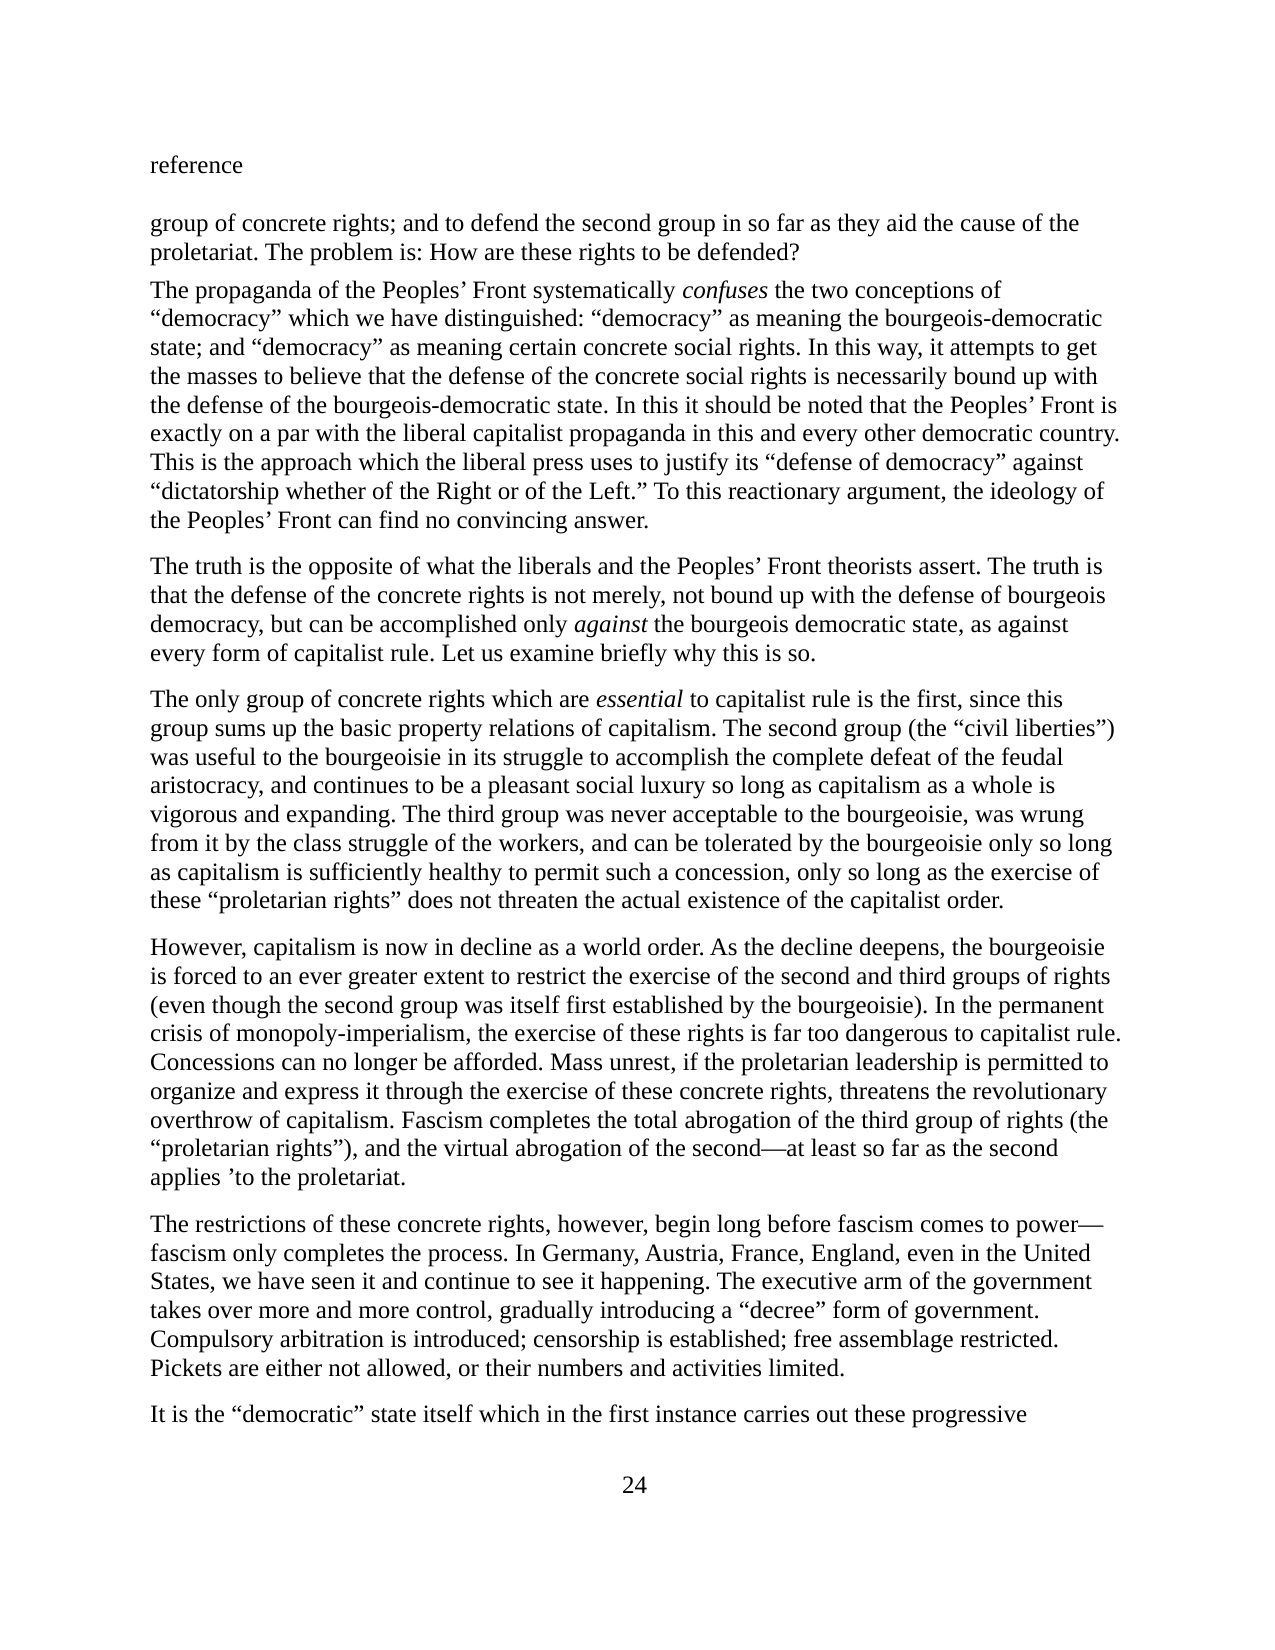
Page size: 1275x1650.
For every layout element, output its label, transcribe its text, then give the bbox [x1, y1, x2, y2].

text It is the “democratic” state itself which in the first instance carries out these progressive [150, 1399, 1125, 1428]
text However, capitalism is now in decline as a world order. As the decline deepens, the bourgeoisie is forced to an ever greater extent to restrict the exercise of the second and third groups of rights (even though the second group was itself first established by the bourgeoisie). In the permanent crisis of monopoly-imperialism, the exercise of these rights is far too dangerous to capitalist rule. Concessions can no longer be afforded. Mass unrest, if the proletarian leadership is permitted to organize and express it through the exercise of these concrete rights, threatens the revolutionary overthrow of capitalism. Fascism completes the total abrogation of the third group of rights (the “proletarian rights”), and the virtual abrogation of the second—at least so far as the second applies ’to the proletariat. [150, 932, 1125, 1191]
text The truth is the opposite of what the liberals and the Peoples’ Front theorists assert. The truth is that the defense of the concrete rights is not merely, not bound up with the defense of bourgeois democracy, but can be accomplished only against the bourgeois democratic state, as against every form of capitalist rule. Let us examine briefly why this is so. [150, 551, 1125, 666]
text The only group of concrete rights which are essential to capitalist rule is the first, since this group sums up the basic property relations of capitalism. The second group (the “civil liberties”) was useful to the bourgeoisie in its struggle to accomplish the complete defeat of the feudal aristocracy, and continues to be a pleasant social luxury so long as capitalism as a whole is vigorous and expanding. The third group was never acceptable to the bourgeoisie, was wrung from it by the class struggle of the workers, and can be tolerated by the bourgeoisie only so long as capitalism is sufficiently healthy to permit such a concession, only so long as the exercise of these “proletarian rights” does not threaten the actual existence of the capitalist order. [150, 684, 1125, 914]
text The propaganda of the Peoples’ Front systematically confuses the two conceptions of “democracy” which we have distinguished: “democracy” as meaning the bourgeois-democratic state; and “democracy” as meaning certain concrete social rights. In this way, it attempts to get the masses to believe that the defense of the concrete social rights is necessarily bound up with the defense of the bourgeois-democratic state. In this it should be noted that the Peoples’ Front is exactly on a par with the liberal capitalist propaganda in this and every other democratic country. This is the approach which the liberal press uses to justify its “defense of democracy” against “dictatorship whether of the Right or of the Left.” To this reactionary argument, the ideology of the Peoples’ Front can find no convincing answer. [150, 275, 1125, 533]
text group of concrete rights; and to defend the second group in so far as they aid the cause of the proletariat. The problem is: How are these rights to be defended? [150, 208, 1125, 266]
text The restrictions of these concrete rights, however, begin long before fascism comes to power—fascism only completes the process. In Germany, Austria, France, England, even in the United States, we have seen it and continue to see it happening. The executive arm of the government takes over more and more control, gradually introducing a “decree” form of government. Compulsory arbitration is introduced; censorship is established; free assemblage restricted. Pickets are either not allowed, or their numbers and activities limited. [150, 1209, 1125, 1381]
